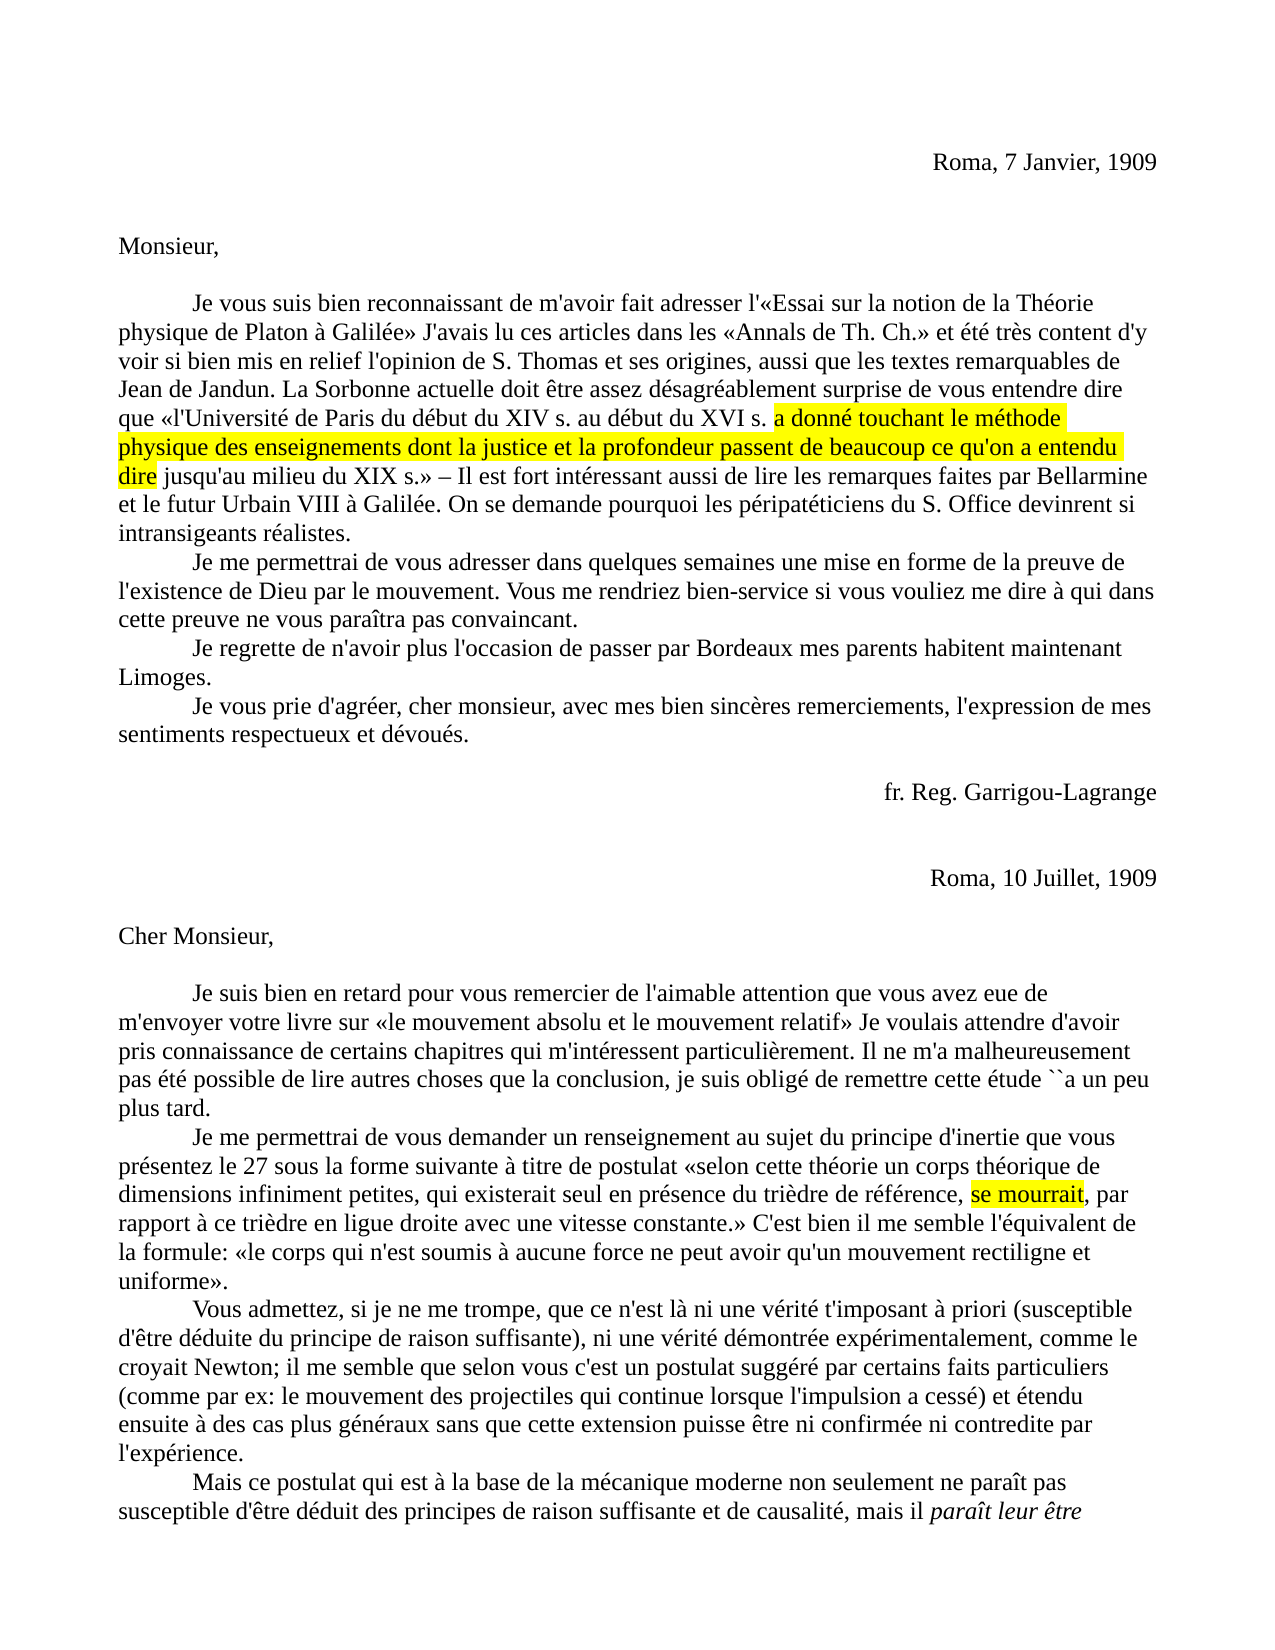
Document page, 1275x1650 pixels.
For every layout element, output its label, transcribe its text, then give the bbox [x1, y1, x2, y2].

text Cher Monsieur, [118, 921, 1157, 949]
text Roma, 7 Janvier, 1909 [118, 147, 1157, 176]
text Je regrette de n'avoir plus l'occasion de passer par Bordeaux mes parents habitent maintenant Limoges. [118, 633, 1157, 691]
text Mais ce postulat qui est à la base de la mécanique moderne non seulement ne paraît pas susceptible d'être déduit des principes de raison suffisante et de causalité, mais il paraît leur être [118, 1467, 1157, 1524]
text fr. Reg. Garrigou-Lagrange [118, 777, 1157, 806]
text Vous admettez, si je ne me trompe, que ce n'est là ni une vérité t'imposant à priori (susceptible d'être déduite du principe de raison suffisante), ni une vérité démontrée expérimentalement, comme le croyait Newton; il me semble que selon vous c'est un postulat suggéré par certains faits particuliers (comme par ex: le mouvement des projectiles qui continue lorsque l'impulsion a cessé) et étendu ensuite à des cas plus généraux sans que cette extension puisse être ni confirmée ni contredite par l'expérience. [118, 1294, 1157, 1467]
text Je suis bien en retard pour vous remercier de l'aimable attention que vous avez eue de m'envoyer votre livre sur «le mouvement absolu et le mouvement relatif» Je voulais attendre d'avoir pris connaissance de certains chapitres qui m'intéressent particulièrement. Il ne m'a malheureusement pas été possible de lire autres choses que la conclusion, je suis obligé de remettre cette étude ``a un peu plus tard. [118, 978, 1157, 1122]
text Roma, 10 Juillet, 1909 [118, 863, 1157, 892]
text Monsieur, [118, 231, 1157, 259]
text Je me permettrai de vous demander un renseignement au sujet du principe d'inertie que vous présentez le 27 sous la forme suivante à titre de postulat «selon cette théorie un corps théorique de dimensions infiniment petites, qui existerait seul en présence du trièdre de référence, se mourrait, par rapport à ce trièdre en ligue droite avec une vitesse constante.» C'est bien il me semble l'équivalent de la formule: «le corps qui n'est soumis à aucune force ne peut avoir qu'un mouvement rectiligne et uniforme». [118, 1122, 1157, 1294]
text Je vous prie d'agréer, cher monsieur, avec mes bien sincères remerciements, l'expression de mes sentiments respectueux et dévoués. [118, 691, 1157, 748]
text Je vous suis bien reconnaissant de m'avoir fait adresser l'«Essai sur la notion de la Théorie physique de Platon à Galilée» J'avais lu ces articles dans les «Annals de Th. Ch.» et été très content d'y voir si bien mis en relief l'opinion de S. Thomas et ses origines, aussi que les textes remarquables de Jean de Jandun. La Sorbonne actuelle doit être assez désagréablement surprise de vous entendre dire que «l'Université de Paris du début du XIV s. au début du XVI s. a donné touchant le méthode physique des enseignements dont la justice et la profondeur passent de beaucoup ce qu'on a entendu dire jusqu'au milieu du XIX s.» – Il est fort intéressant aussi de lire les remarques faites par Bellarmine et le futur Urbain VIII à Galilée. On se demande pourquoi les péripatéticiens du S. Office devinrent si intransigeants réalistes. [118, 288, 1157, 547]
text Je me permettrai de vous adresser dans quelques semaines une mise en forme de la preuve de l'existence de Dieu par le mouvement. Vous me rendriez bien-service si vous vouliez me dire à qui dans cette preuve ne vous paraîtra pas convaincant. [118, 547, 1157, 633]
